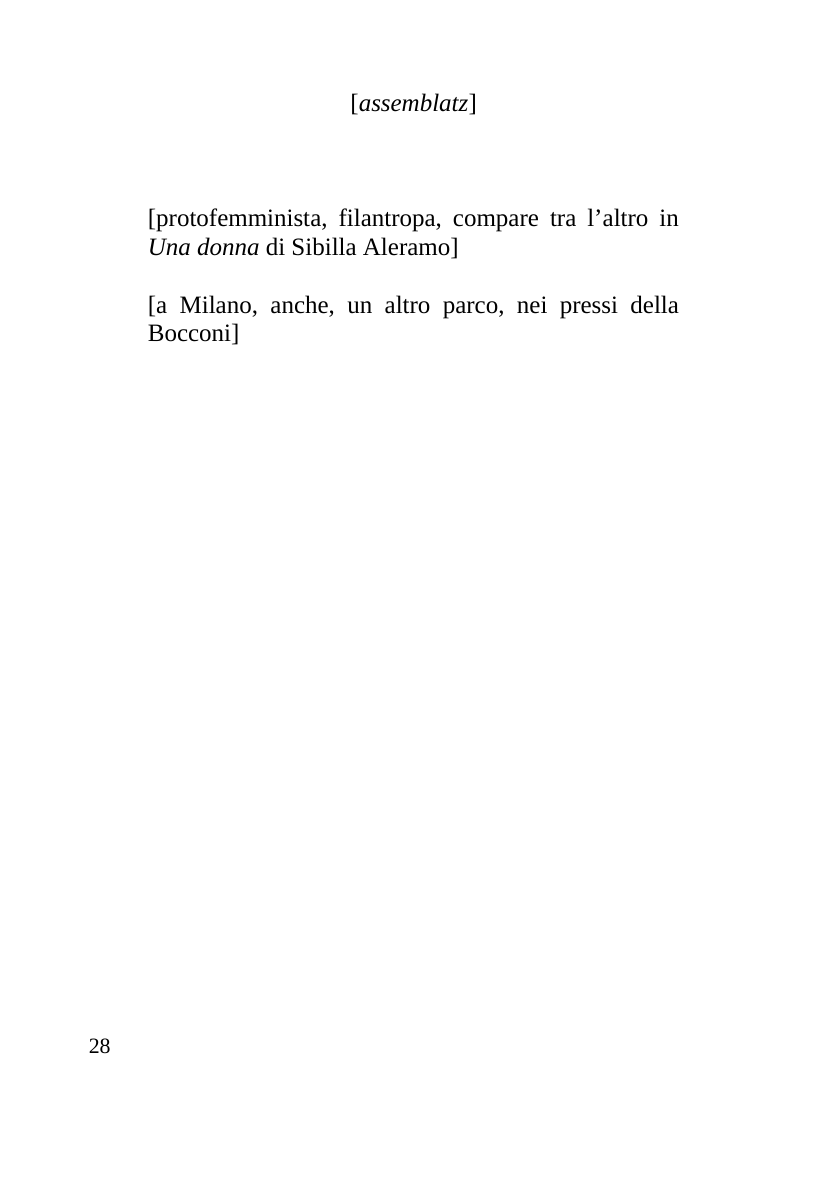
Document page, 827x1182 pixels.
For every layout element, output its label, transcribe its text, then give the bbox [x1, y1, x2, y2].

text [a Milano, anche, un altro parco, nei pressi della Bocconi] [148, 290, 679, 347]
text [assemblatz] [266, 88, 561, 117]
text [protofemminista, filantropa, compare tra l’altro in Una donna di Sibilla Aleramo] [148, 203, 679, 261]
